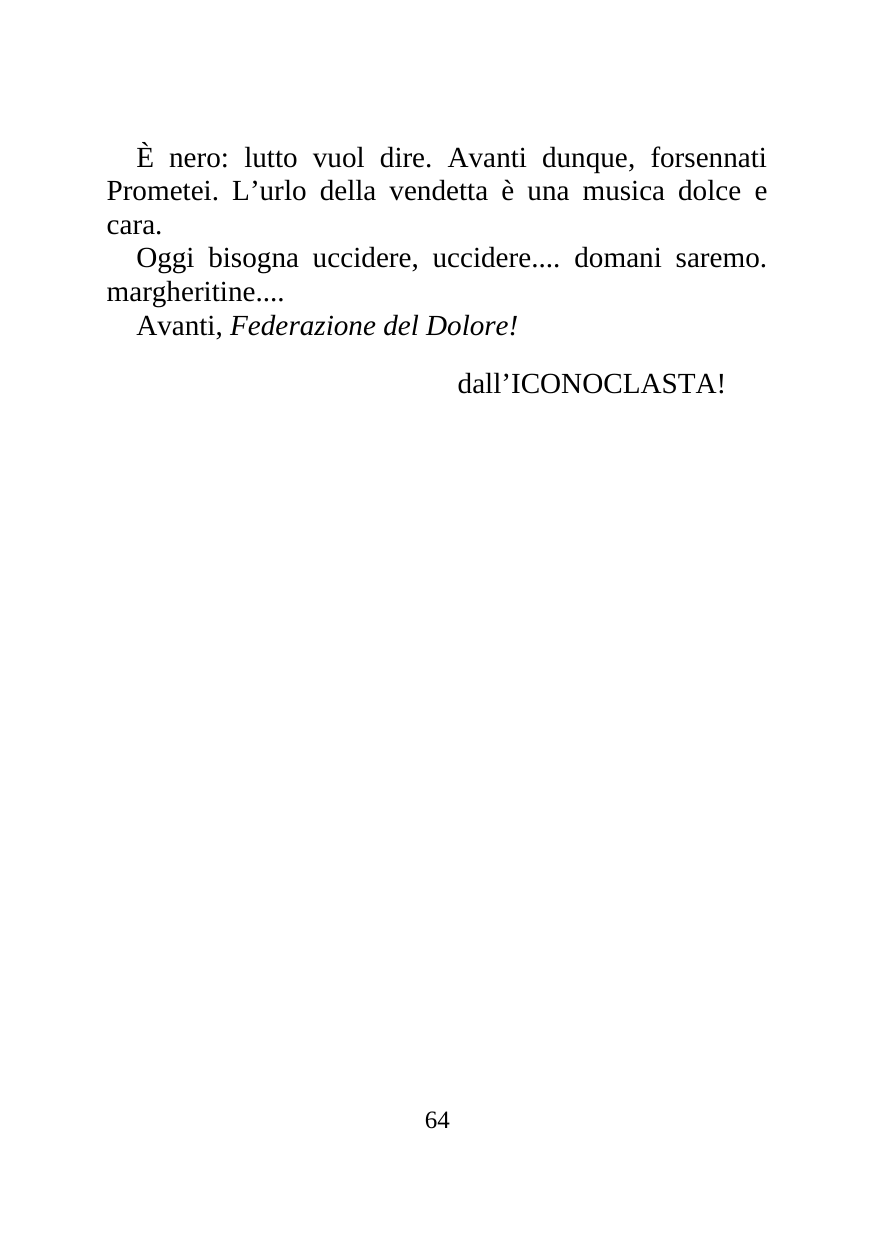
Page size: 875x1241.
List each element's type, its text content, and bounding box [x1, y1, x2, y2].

text Avanti, Federazione del Dolore! [106, 308, 768, 341]
text dall’ICONOCLASTA! [106, 366, 726, 400]
text È nero: lutto vuol dire. Avanti dunque, forsennati Prometei. L’urlo della vendetta è una musica dolce e cara. [106, 140, 768, 241]
text Oggi bisogna uccidere, uccidere.... domani saremo. margheritine.... [106, 241, 768, 308]
